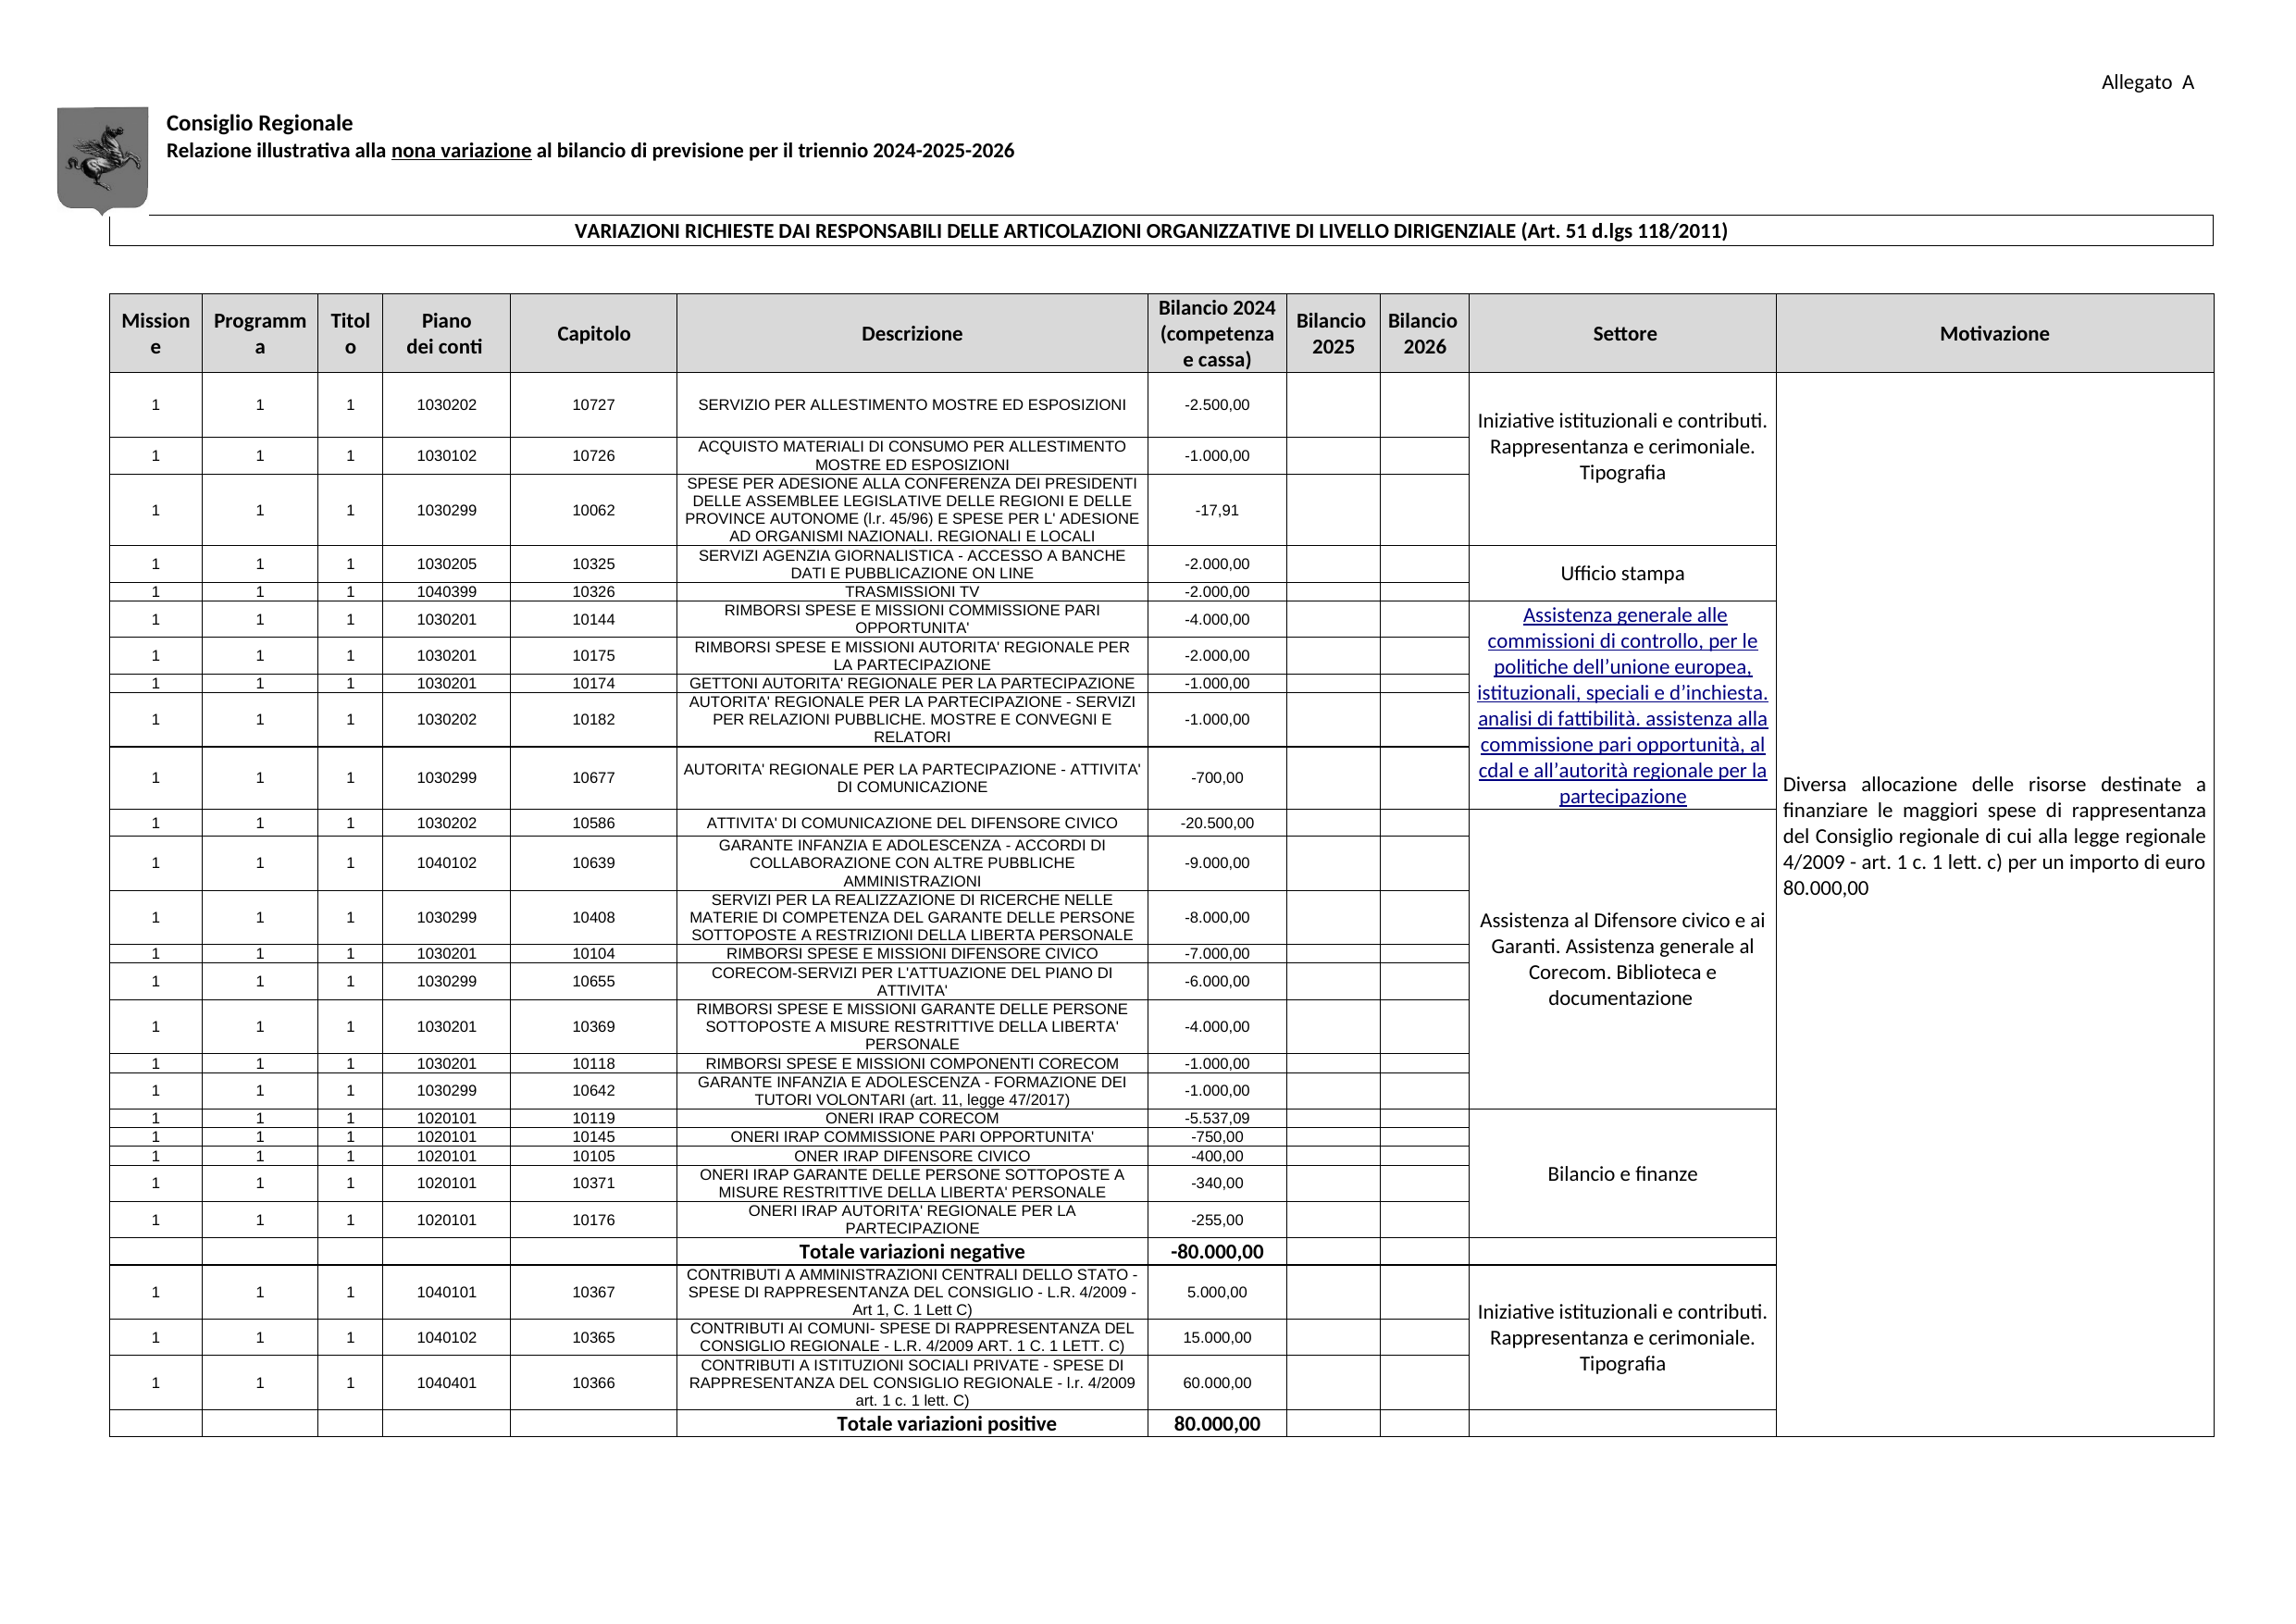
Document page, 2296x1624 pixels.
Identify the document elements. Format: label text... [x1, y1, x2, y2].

table_cell -400,00 [1148, 1147, 1286, 1164]
table_cell 1 [203, 546, 317, 582]
table_cell -1.000,00 [1148, 675, 1286, 692]
table_cell [1381, 1054, 1469, 1072]
table_cell [1381, 963, 1469, 999]
table_cell [1287, 675, 1380, 692]
table_cell 1 [110, 891, 202, 944]
table_cell 1020101 [383, 1147, 510, 1164]
table_cell [1287, 1128, 1380, 1146]
table_cell 1 [203, 810, 317, 836]
table_cell 1030299 [383, 891, 510, 944]
table_cell [1287, 1202, 1380, 1237]
table_cell 80.000,00 [1148, 1410, 1286, 1436]
table_cell [110, 1238, 202, 1264]
table_cell [1381, 1202, 1469, 1237]
table_cell 1 [203, 438, 317, 474]
table_cell 1 [203, 693, 317, 746]
table_cell [383, 1410, 510, 1436]
table_cell RIMBORSI SPESE E MISSIONI COMPONENTI CORECOM [677, 1054, 1148, 1072]
table_cell 1030102 [383, 438, 510, 474]
table_cell -80.000,00 [1148, 1238, 1286, 1264]
table_cell 1 [203, 1147, 317, 1164]
table_cell 1 [318, 583, 382, 601]
table_cell 1 [203, 1110, 317, 1127]
table_cell 1 [318, 1147, 382, 1164]
table_cell [1287, 1054, 1380, 1072]
table_cell [1381, 1147, 1469, 1164]
table_cell -4.000,00 [1148, 601, 1286, 637]
table_header Programma [203, 294, 317, 372]
table_cell 10118 [511, 1054, 676, 1072]
table_cell 1 [203, 1202, 317, 1237]
table_cell Iniziative istituzionali e contributi. Rappresentanza e cerimoniale. Tipografia [1470, 1266, 1776, 1409]
table_cell 1 [110, 1000, 202, 1053]
table_cell 1 [110, 1202, 202, 1237]
table_cell -1.000,00 [1148, 1054, 1286, 1072]
table_cell [110, 1410, 202, 1436]
table_cell 1030299 [383, 1073, 510, 1109]
table_cell 10176 [511, 1202, 676, 1237]
table_cell 1 [110, 748, 202, 809]
table_cell [511, 1238, 676, 1264]
table_cell 1 [203, 891, 317, 944]
table_cell 1 [110, 963, 202, 999]
table_cell 1030202 [383, 373, 510, 437]
table_cell [1381, 748, 1469, 809]
table_cell -1.000,00 [1148, 1073, 1286, 1109]
table_cell 1 [110, 1320, 202, 1355]
table_cell [1287, 1238, 1380, 1264]
table_cell [1470, 1410, 1776, 1436]
table_cell 1 [318, 1000, 382, 1053]
table_cell 10326 [511, 583, 676, 601]
table_cell 1 [110, 837, 202, 890]
table_cell 1020101 [383, 1166, 510, 1201]
table_cell CONTRIBUTI AI COMUNI- SPESE DI RAPPRESENTANZA DEL CONSIGLIO REGIONALE - L.R. 4/2009 ART. 1 C. 1 LETT. C) [677, 1320, 1148, 1355]
table_cell 1 [318, 475, 382, 545]
table_cell 1030201 [383, 1000, 510, 1053]
table_cell 1 [110, 638, 202, 674]
table_cell 1030201 [383, 945, 510, 962]
table_cell 1 [203, 583, 317, 601]
text Relazione illustrativa alla nona variazione al bilancio di previsione per il triennio 2024-2025-2026 [149, 137, 2214, 163]
table_header Titolo [318, 294, 382, 372]
table_header Motivazione [1777, 294, 2214, 372]
table_cell 1 [110, 546, 202, 582]
table_cell ONERI IRAP COMMISSIONE PARI OPPORTUNITA' [677, 1128, 1148, 1146]
table_cell 10062 [511, 475, 676, 545]
table_cell [1381, 1238, 1469, 1264]
table_cell 1030201 [383, 675, 510, 692]
table_cell [1287, 837, 1380, 890]
table_cell RIMBORSI SPESE E MISSIONI AUTORITA' REGIONALE PER LA PARTECIPAZIONE [677, 638, 1148, 674]
table_cell 1 [110, 675, 202, 692]
table_cell -4.000,00 [1148, 1000, 1286, 1053]
table_cell 1 [110, 810, 202, 836]
table_cell Totale variazioni positive [677, 1410, 1148, 1436]
table_cell [1287, 1110, 1380, 1127]
table_cell 1 [318, 601, 382, 637]
table_cell 1 [203, 1166, 317, 1201]
table_cell ACQUISTO MATERIALI DI CONSUMO PER ALLESTIMENTO MOSTRE ED ESPOSIZIONI [677, 438, 1148, 474]
table_cell [1287, 638, 1380, 674]
table_cell 1030201 [383, 601, 510, 637]
table_header Bilancio 2026 [1381, 294, 1469, 372]
table_cell [203, 1410, 317, 1436]
table_cell 1 [318, 638, 382, 674]
table_cell 1 [318, 1110, 382, 1127]
table_cell [1287, 693, 1380, 746]
table_cell 1 [203, 1000, 317, 1053]
table_cell ONERI IRAP AUTORITA' REGIONALE PER LA PARTECIPAZIONE [677, 1202, 1148, 1237]
table_cell [318, 1238, 382, 1264]
table_cell 1 [110, 1266, 202, 1319]
table_cell 1030202 [383, 810, 510, 836]
table_cell 1 [203, 373, 317, 437]
table_cell 10727 [511, 373, 676, 437]
table_cell [1381, 945, 1469, 962]
table_header Bilancio 2025 [1287, 294, 1380, 372]
table_cell [1287, 1166, 1380, 1201]
table_cell RIMBORSI SPESE E MISSIONI GARANTE DELLE PERSONE SOTTOPOSTE A MISURE RESTRITTIVE DELLA LIBERTA' PERSONALE [677, 1000, 1148, 1053]
table_cell 1 [110, 373, 202, 437]
table_cell 1 [203, 748, 317, 809]
table_cell 1 [318, 373, 382, 437]
table_cell [1381, 1410, 1469, 1436]
table_cell [1381, 601, 1469, 637]
table_cell TRASMISSIONI TV [677, 583, 1148, 601]
table_cell 10365 [511, 1320, 676, 1355]
table_cell 1 [318, 438, 382, 474]
table_cell 1 [203, 1356, 317, 1409]
table_cell 10639 [511, 837, 676, 890]
table_cell 1 [203, 1128, 317, 1146]
table_cell 10325 [511, 546, 676, 582]
table_cell [1287, 1410, 1380, 1436]
table_cell 1030201 [383, 638, 510, 674]
table_cell 1040102 [383, 1320, 510, 1355]
table_cell 15.000,00 [1148, 1320, 1286, 1355]
table_cell -17,91 [1148, 475, 1286, 545]
table_cell 1030299 [383, 963, 510, 999]
table_cell SERVIZIO PER ALLESTIMENTO MOSTRE ED ESPOSIZIONI [677, 373, 1148, 437]
table_cell 1 [110, 1054, 202, 1072]
table_cell -20.500,00 [1148, 810, 1286, 836]
table_cell 10408 [511, 891, 676, 944]
table_cell [1381, 675, 1469, 692]
table_cell 1 [110, 945, 202, 962]
table_cell 10144 [511, 601, 676, 637]
text VARIAZIONI RICHIESTE DAI RESPONSABILI DELLE ARTICOLAZIONI ORGANIZZATIVE DI LIVELLO DIRIGENZIALE (Art. 51 d.lgs 118/2011) [110, 216, 2213, 245]
table_cell 1 [203, 963, 317, 999]
table_cell 1 [203, 675, 317, 692]
table_cell [1381, 1356, 1469, 1409]
table_cell 1 [318, 748, 382, 809]
table_cell 10366 [511, 1356, 676, 1409]
table_cell [1381, 837, 1469, 890]
table_cell 1 [318, 837, 382, 890]
table_cell [1381, 891, 1469, 944]
table_cell [1287, 1073, 1380, 1109]
table_cell 1 [318, 1266, 382, 1319]
table_cell [1381, 1166, 1469, 1201]
table_header Piano dei conti [383, 294, 510, 372]
table_cell [1470, 1238, 1776, 1264]
table_cell [1381, 475, 1469, 545]
table_cell Iniziative istituzionali e contributi. Rappresentanza e cerimoniale. Tipografia [1470, 373, 1776, 545]
table_cell [1287, 891, 1380, 944]
table_cell [1287, 546, 1380, 582]
table_cell 1 [318, 675, 382, 692]
text Consiglio Regionale [149, 105, 2214, 137]
table_cell [1381, 1128, 1469, 1146]
table_cell [1381, 638, 1469, 674]
table_cell -750,00 [1148, 1128, 1286, 1146]
table_cell [203, 1238, 317, 1264]
table_cell 10586 [511, 810, 676, 836]
table_cell [1287, 583, 1380, 601]
table_cell 1040102 [383, 837, 510, 890]
table_cell 10642 [511, 1073, 676, 1109]
table_cell [1381, 1266, 1469, 1319]
table_cell 1040399 [383, 583, 510, 601]
table_cell [1287, 748, 1380, 809]
table_cell 1 [110, 1356, 202, 1409]
table_cell 1 [110, 475, 202, 545]
table_cell -700,00 [1148, 748, 1286, 809]
table_cell 1 [203, 475, 317, 545]
table_cell 1 [110, 1110, 202, 1127]
table_cell 1 [318, 1073, 382, 1109]
table_cell [1287, 810, 1380, 836]
table_cell 1 [318, 891, 382, 944]
table_cell 1 [110, 1128, 202, 1146]
table_cell 1 [110, 693, 202, 746]
table_cell [511, 1410, 676, 1436]
table_cell 1 [110, 1166, 202, 1201]
table_cell -2.500,00 [1148, 373, 1286, 437]
table_cell [383, 1238, 510, 1264]
table_cell 1 [318, 945, 382, 962]
table_cell GARANTE INFANZIA E ADOLESCENZA - ACCORDI DI COLLABORAZIONE CON ALTRE PUBBLICHE AMMINISTRAZIONI [677, 837, 1148, 890]
table_cell 10119 [511, 1110, 676, 1127]
table_cell -5.537,09 [1148, 1110, 1286, 1127]
table_cell AUTORITA' REGIONALE PER LA PARTECIPAZIONE - SERVIZI PER RELAZIONI PUBBLICHE. MOSTRE E CONVEGNI E RELATORI [677, 693, 1148, 746]
table_cell 1 [318, 546, 382, 582]
table_cell 10655 [511, 963, 676, 999]
table_cell [1287, 1000, 1380, 1053]
table_cell [1381, 810, 1469, 836]
table_cell [1381, 1320, 1469, 1355]
table_cell 1020101 [383, 1110, 510, 1127]
table_cell 10182 [511, 693, 676, 746]
table_cell 10145 [511, 1128, 676, 1146]
table_cell -9.000,00 [1148, 837, 1286, 890]
table_cell 1 [318, 1128, 382, 1146]
table_cell ATTIVITA' DI COMUNICAZIONE DEL DIFENSORE CIVICO [677, 810, 1148, 836]
table_cell [1381, 1073, 1469, 1109]
table_cell 1 [203, 1266, 317, 1319]
table_cell RIMBORSI SPESE E MISSIONI DIFENSORE CIVICO [677, 945, 1148, 962]
table_cell [1381, 438, 1469, 474]
table_cell GARANTE INFANZIA E ADOLESCENZA - FORMAZIONE DEI TUTORI VOLONTARI (art. 11, legge 47/2017) [677, 1073, 1148, 1109]
table_cell 10175 [511, 638, 676, 674]
table_cell 1 [318, 1320, 382, 1355]
table_cell 1 [110, 438, 202, 474]
table_header Descrizione [677, 294, 1148, 372]
table_cell ONER IRAP DIFENSORE CIVICO [677, 1147, 1148, 1164]
table_cell [1381, 693, 1469, 746]
table_cell SERVIZI PER LA REALIZZAZIONE DI RICERCHE NELLE MATERIE DI COMPETENZA DEL GARANTE DELLE PERSONE SOTTOPOSTE A RESTRIZIONI DELLA LIBERTA PERSONALE [677, 891, 1148, 944]
table_cell -8.000,00 [1148, 891, 1286, 944]
table_cell 10105 [511, 1147, 676, 1164]
table_cell [1287, 1320, 1380, 1355]
table_cell 1 [110, 1073, 202, 1109]
table_cell 1020101 [383, 1202, 510, 1237]
table_cell [1287, 963, 1380, 999]
table_cell 1 [203, 837, 317, 890]
table_cell 1 [203, 638, 317, 674]
table_cell SERVIZI AGENZIA GIORNALISTICA - ACCESSO A BANCHE DATI E PUBBLICAZIONE ON LINE [677, 546, 1148, 582]
table_cell Totale variazioni negative [677, 1238, 1148, 1264]
table_cell 1 [318, 693, 382, 746]
table_cell [1287, 1147, 1380, 1164]
table_cell 1 [318, 1166, 382, 1201]
table_cell 10174 [511, 675, 676, 692]
table_cell AUTORITA' REGIONALE PER LA PARTECIPAZIONE - ATTIVITA' DI COMUNICAZIONE [677, 748, 1148, 809]
table_cell -2.000,00 [1148, 638, 1286, 674]
table_header Missione [110, 294, 202, 372]
text Allegato A [52, 68, 2214, 217]
table_cell 5.000,00 [1148, 1266, 1286, 1319]
table_cell [1287, 601, 1380, 637]
table_cell [1381, 1110, 1469, 1127]
table_cell [1287, 438, 1380, 474]
table_cell -2.000,00 [1148, 583, 1286, 601]
table_cell 10371 [511, 1166, 676, 1201]
table_cell 1040401 [383, 1356, 510, 1409]
table_cell 1 [203, 1320, 317, 1355]
table_cell [318, 1410, 382, 1436]
table_cell -2.000,00 [1148, 546, 1286, 582]
table_cell ONERI IRAP GARANTE DELLE PERSONE SOTTOPOSTE A MISURE RESTRITTIVE DELLA LIBERTA' PERSONALE [677, 1166, 1148, 1201]
table_cell Ufficio stampa [1470, 546, 1776, 601]
table_cell 1030202 [383, 693, 510, 746]
table_cell 1 [203, 601, 317, 637]
table_cell 1040101 [383, 1266, 510, 1319]
table_cell [1381, 583, 1469, 601]
table_cell [1287, 1266, 1380, 1319]
table_cell 1030299 [383, 748, 510, 809]
table_cell 1030205 [383, 546, 510, 582]
table_cell 1 [110, 1147, 202, 1164]
table_cell 10677 [511, 748, 676, 809]
table_cell CONTRIBUTI A AMMINISTRAZIONI CENTRALI DELLO STATO - SPESE DI RAPPRESENTANZA DEL CONSIGLIO - L.R. 4/2009 -Art 1, C. 1 Lett C) [677, 1266, 1148, 1319]
table_cell -1.000,00 [1148, 693, 1286, 746]
table_cell 1 [203, 1073, 317, 1109]
table_cell 1020101 [383, 1128, 510, 1146]
table_cell Diversa allocazione delle risorse destinate a finanziare le maggiori spese di rappresentanza del Consiglio regionale di cui alla legge regionale 4/2009 - art. 1 c. 1 lett. c) per un importo di euro 80.000,00 [1777, 373, 2214, 1436]
table_cell GETTONI AUTORITA' REGIONALE PER LA PARTECIPAZIONE [677, 675, 1148, 692]
table_cell Bilancio e finanze [1470, 1110, 1776, 1237]
table_cell 1 [110, 583, 202, 601]
table_cell [1381, 546, 1469, 582]
table_cell CORECOM-SERVIZI PER L'ATTUAZIONE DEL PIANO DI ATTIVITA' [677, 963, 1148, 999]
table_cell 1 [110, 601, 202, 637]
table_cell ONERI IRAP CORECOM [677, 1110, 1148, 1127]
table_cell [1381, 1000, 1469, 1053]
table_cell [1381, 373, 1469, 437]
table_cell 10726 [511, 438, 676, 474]
table_cell [1287, 475, 1380, 545]
table_cell 10367 [511, 1266, 676, 1319]
table_cell [1287, 373, 1380, 437]
table_cell -7.000,00 [1148, 945, 1286, 962]
table_cell -340,00 [1148, 1166, 1286, 1201]
table_header Bilancio 2024 (competenza e cassa) [1148, 294, 1286, 372]
table_cell 1 [318, 1202, 382, 1237]
table_cell RIMBORSI SPESE E MISSIONI COMMISSIONE PARI OPPORTUNITA' [677, 601, 1148, 637]
table_header Settore [1470, 294, 1776, 372]
table_cell SPESE PER ADESIONE ALLA CONFERENZA DEI PRESIDENTI DELLE ASSEMBLEE LEGISLATIVE DELLE REGIONI E DELLE PROVINCE AUTONOME (l.r. 45/96) E SPESE PER L' ADESIONE AD ORGANISMI NAZIONALI. REGIONALI E LOCALI [677, 475, 1148, 545]
table_cell 1 [203, 945, 317, 962]
table_cell 1030201 [383, 1054, 510, 1072]
table_header Capitolo [511, 294, 676, 372]
table_cell 10369 [511, 1000, 676, 1053]
table_cell CONTRIBUTI A ISTITUZIONI SOCIALI PRIVATE - SPESE DI RAPPRESENTANZA DEL CONSIGLIO REGIONALE - l.r. 4/2009 art. 1 c. 1 lett. C) [677, 1356, 1148, 1409]
table_cell -1.000,00 [1148, 438, 1286, 474]
table_cell 1 [318, 810, 382, 836]
table_cell 1 [318, 1356, 382, 1409]
table_cell -255,00 [1148, 1202, 1286, 1237]
table_cell Assistenza al Difensore civico e ai Garanti. Assistenza generale al Corecom. Biblioteca e documentazione [1470, 810, 1776, 1109]
table_cell 1030299 [383, 475, 510, 545]
table_cell [1287, 1356, 1380, 1409]
table_cell 1 [318, 963, 382, 999]
table_cell 10104 [511, 945, 676, 962]
table_cell 60.000,00 [1148, 1356, 1286, 1409]
table_cell 1 [203, 1054, 317, 1072]
table_cell [1287, 945, 1380, 962]
table_cell -6.000,00 [1148, 963, 1286, 999]
table_cell Assistenza generale alle commissioni di controllo, per le politiche dell’unione europea, istituzionali, speciali e d’inchiesta. analisi di fattibilità. assistenza alla commissione pari opportunità, al cdal e all’autorità regionale per la partecipazione [1470, 601, 1776, 809]
table_cell 1 [318, 1054, 382, 1072]
